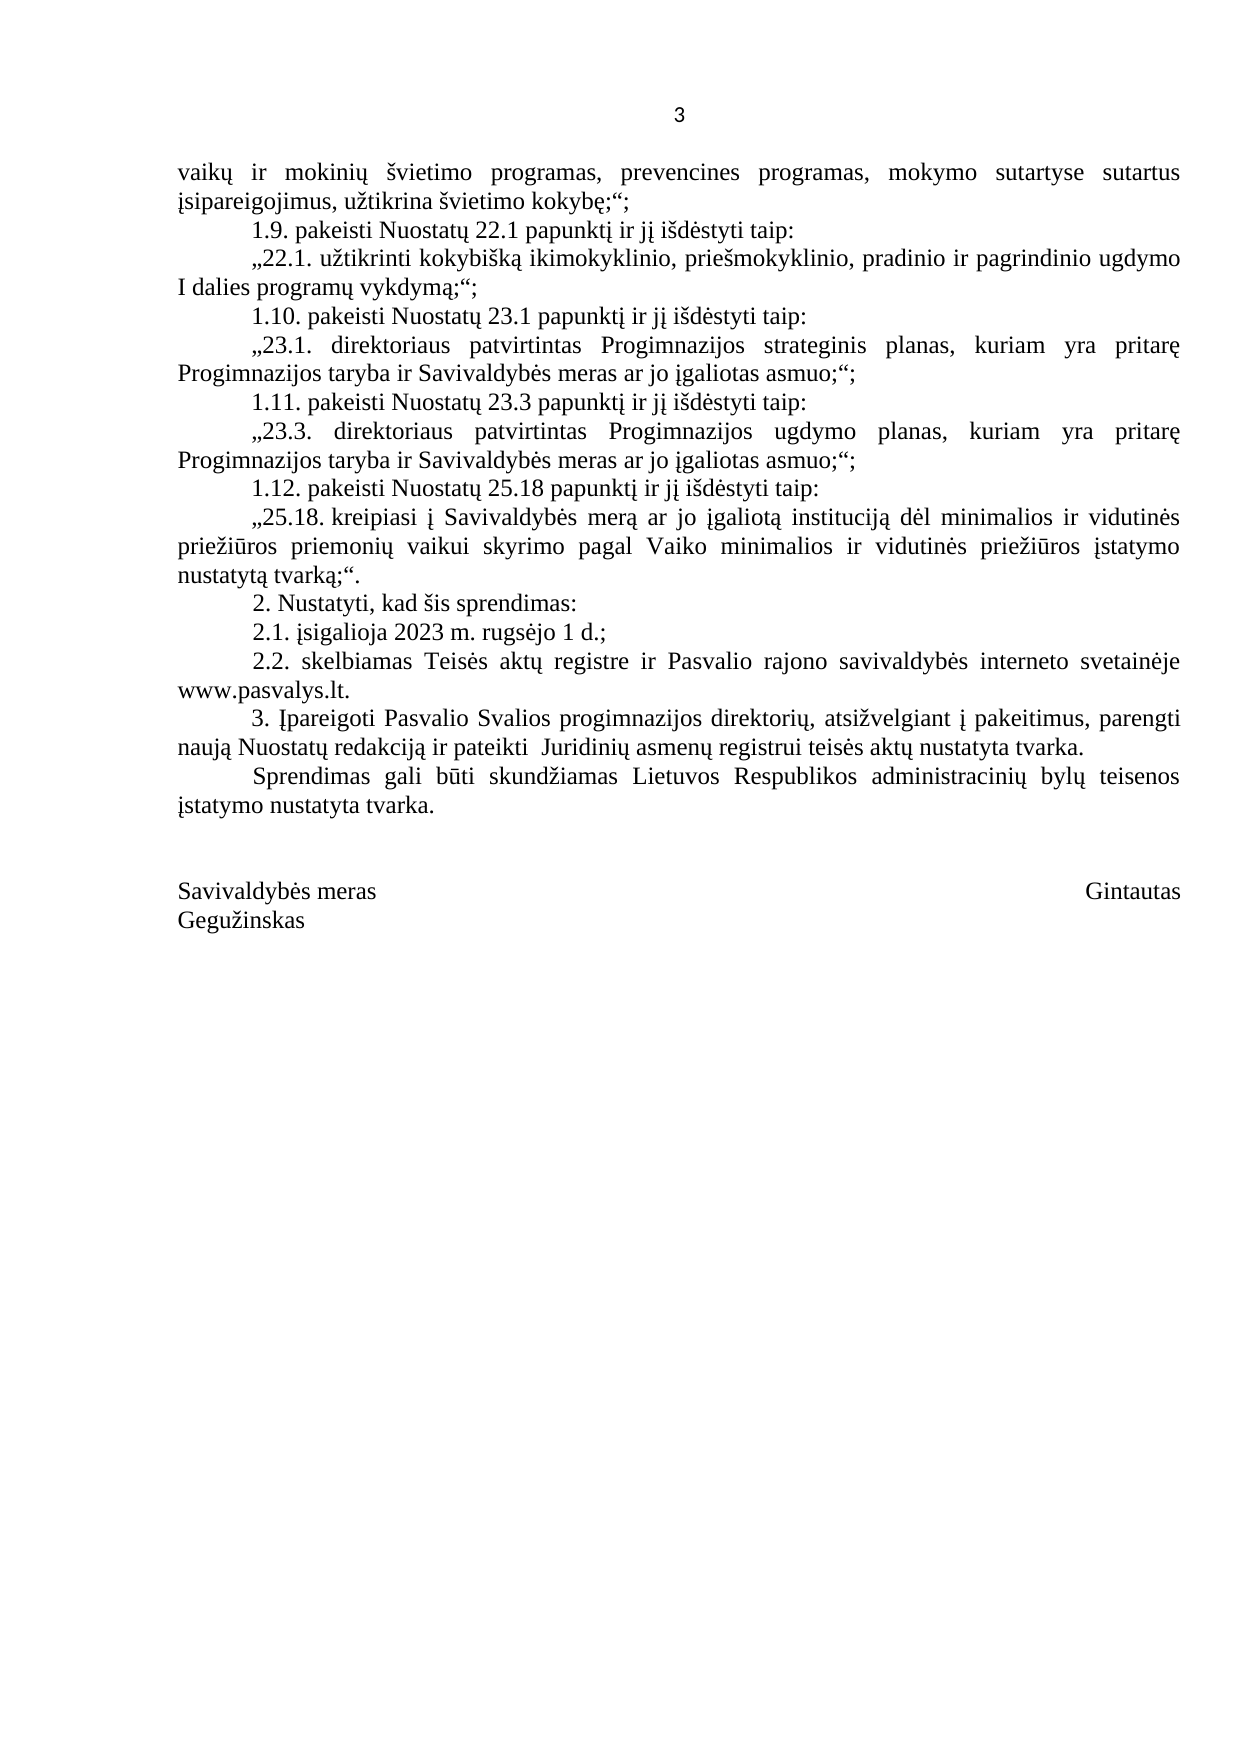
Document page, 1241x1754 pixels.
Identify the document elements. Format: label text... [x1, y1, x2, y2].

text 1.10. pakeisti Nuostatų 23.1 papunktį ir jį išdėstyti taip: [177, 301, 1181, 330]
text 2. Nustatyti, kad šis sprendimas: [177, 588, 1181, 617]
text 1.9. pakeisti Nuostatų 22.1 papunktį ir jį išdėstyti taip: [177, 215, 1181, 243]
text 3. Įpareigoti Pasvalio Svalios progimnazijos direktorių, atsižvelgiant į pakeitimus, parengti naują Nuostatų redakciją ir pateikti Juridinių asmenų registrui teisės aktų nustatyta tvarka. [177, 703, 1181, 761]
text vaikų ir mokinių švietimo programas, prevencines programas, mokymo sutartyse sutartus įsipareigojimus, užtikrina švietimo kokybę;“; [177, 157, 1181, 215]
text „23.1. direktoriaus patvirtintas Progimnazijos strateginis planas, kuriam yra pritarę Progimnazijos taryba ir Savivaldybės meras ar jo įgaliotas asmuo;“; [177, 330, 1181, 387]
text 1.11. pakeisti Nuostatų 23.3 papunktį ir jį išdėstyti taip: [177, 387, 1181, 416]
text „22.1. užtikrinti kokybišką ikimokyklinio, priešmokyklinio, pradinio ir pagrindinio ugdymo I dalies programų vykdymą;“; [177, 243, 1181, 301]
text 1.12. pakeisti Nuostatų 25.18 papunktį ir jį išdėstyti taip: [177, 473, 1181, 502]
text 2.1. įsigalioja 2023 m. rugsėjo 1 d.; [177, 617, 1181, 646]
text „25.18. kreipiasi į Savivaldybės merą ar jo įgaliotą instituciją dėl minimalios ir vidutinės priežiūros priemonių vaikui skyrimo pagal Vaiko minimalios ir vidutinės priežiūros įstatymo nustatytą tvarką;“. [177, 502, 1181, 588]
text „23.3. direktoriaus patvirtintas Progimnazijos ugdymo planas, kuriam yra pritarę Progimnazijos taryba ir Savivaldybės meras ar jo įgaliotas asmuo;“; [177, 416, 1181, 473]
text 2.2. skelbiamas Teisės aktų registre ir Pasvalio rajono savivaldybės interneto svetainėje www.pasvalys.lt. [177, 646, 1181, 703]
text Sprendimas gali būti skundžiamas Lietuvos Respublikos administracinių bylų teisenos įstatymo nustatyta tvarka. [177, 761, 1181, 818]
text Savivaldybės meras Gintautas Gegužinskas [177, 876, 1181, 933]
